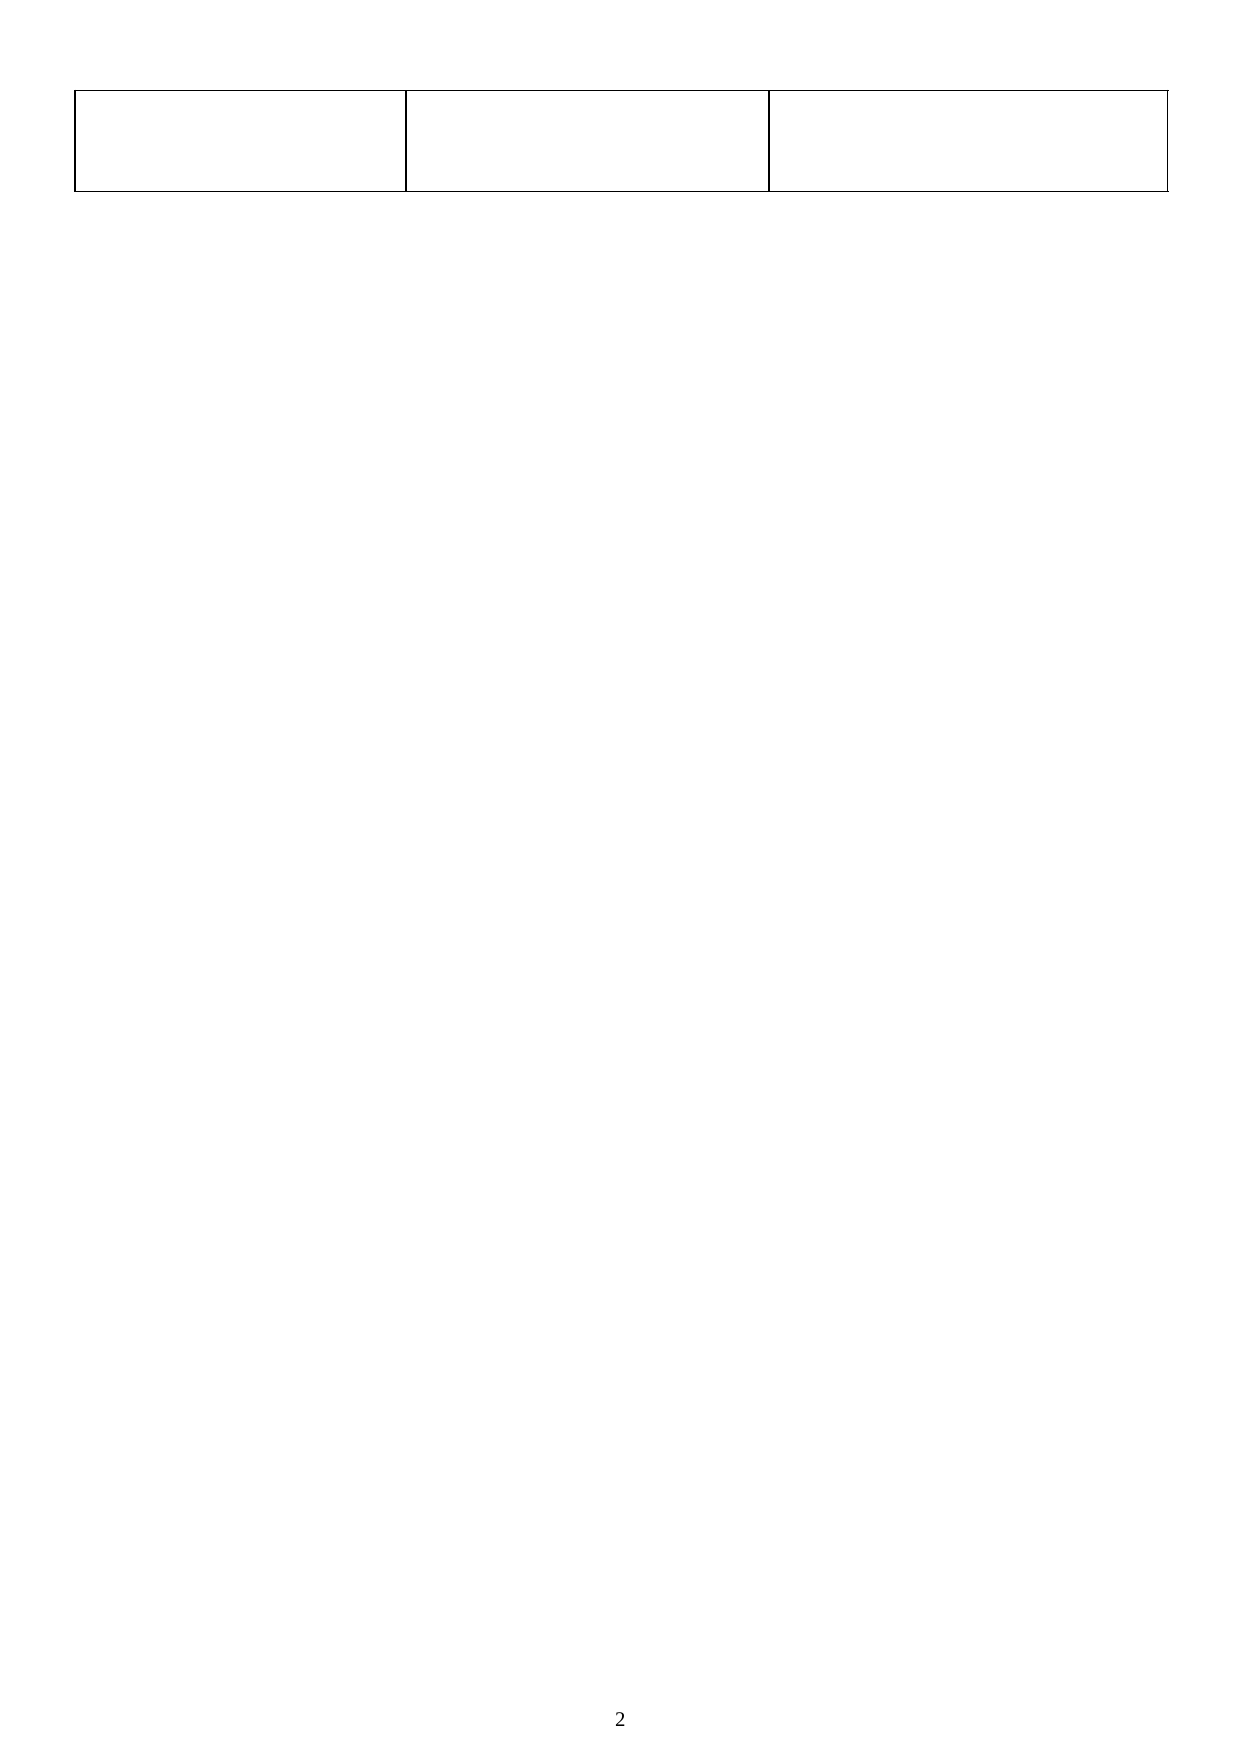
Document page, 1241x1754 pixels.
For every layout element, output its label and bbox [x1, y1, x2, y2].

table_cell [76, 91, 405, 191]
table_cell [770, 91, 1167, 191]
table_cell [407, 91, 768, 191]
